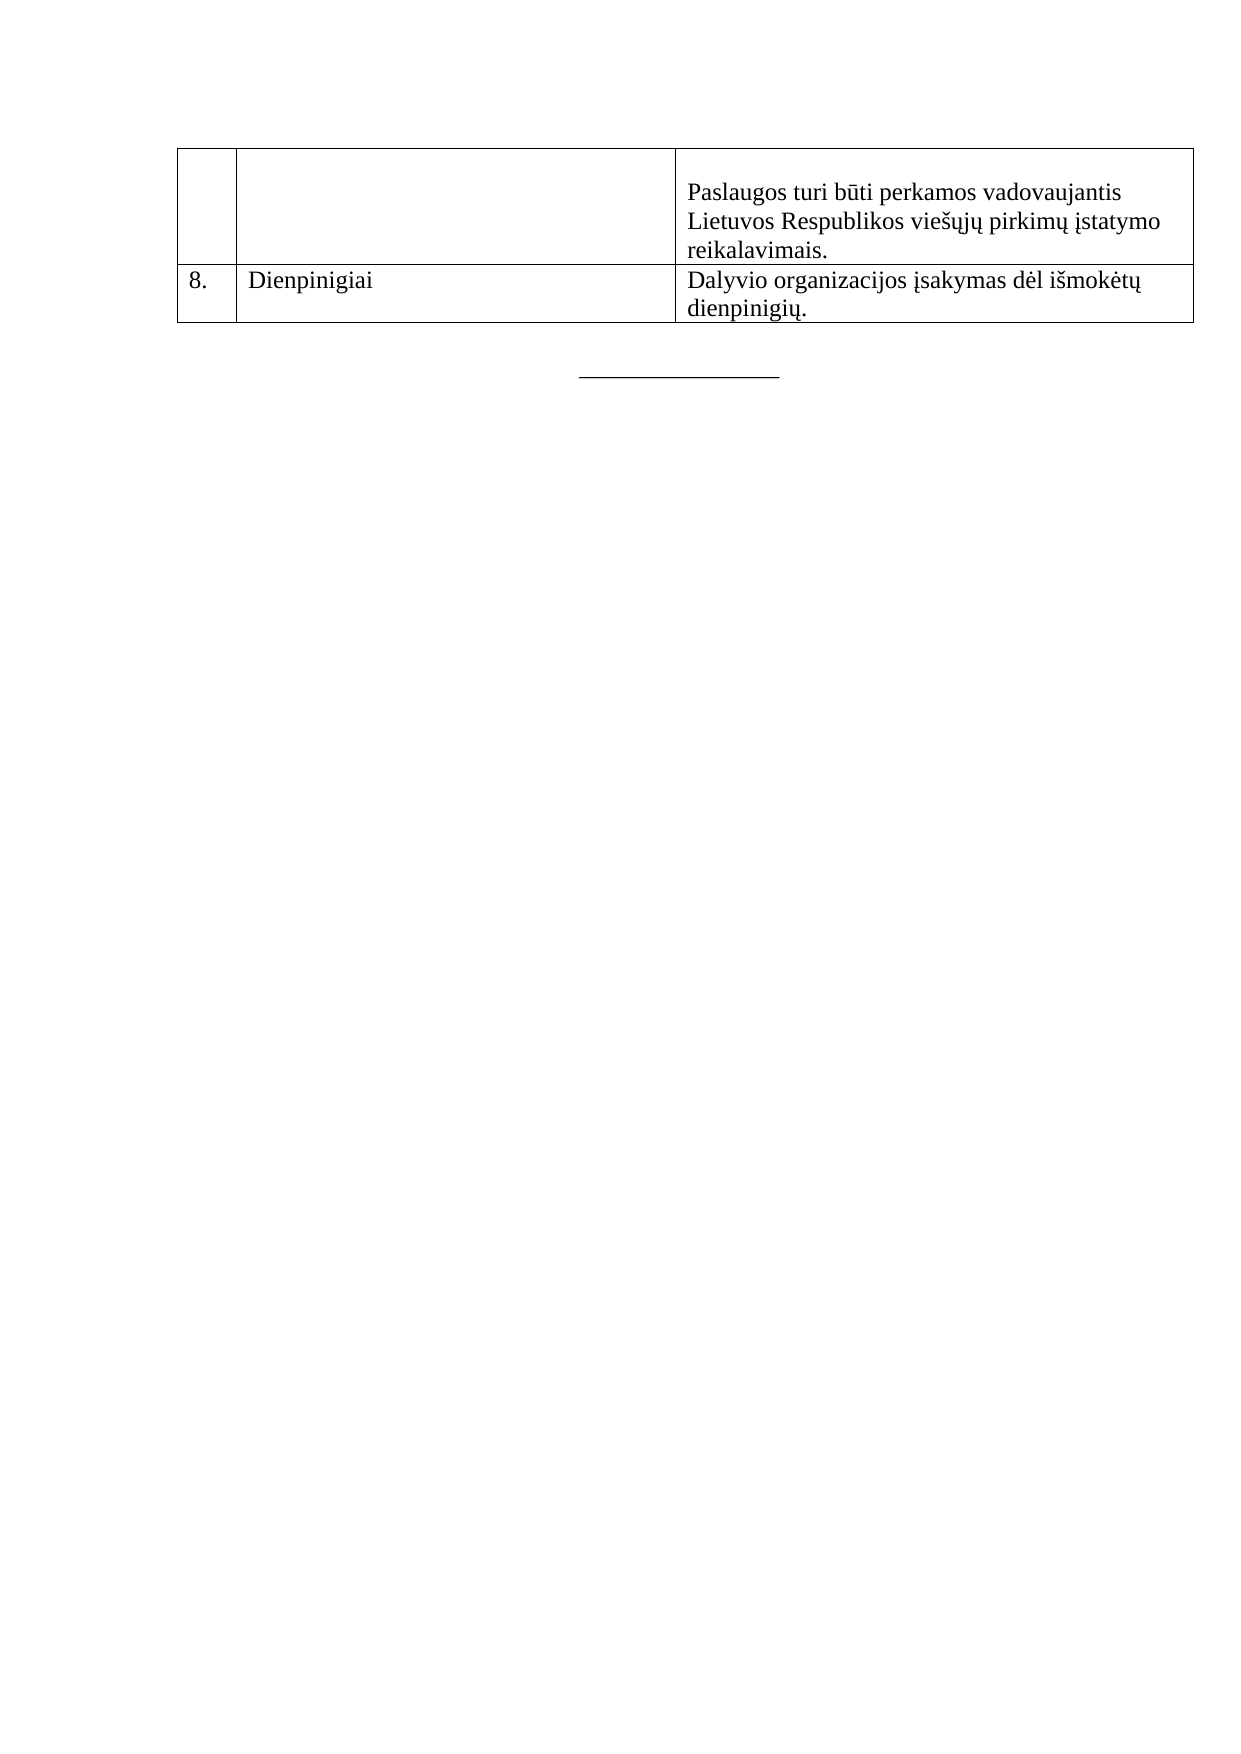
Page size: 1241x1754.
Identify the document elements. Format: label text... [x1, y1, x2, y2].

table_cell [237, 149, 675, 264]
text ________________ [177, 352, 1181, 381]
table_cell Dalyvio organizacijos įsakymas dėl išmokėtų dienpinigių. [676, 265, 1193, 322]
table_cell Dienpinigiai [237, 265, 675, 322]
table_cell Paslaugos turi būti perkamos vadovaujantis Lietuvos Respublikos viešųjų pirkimų įstatymo reikalavimais. [676, 149, 1193, 264]
table_cell [178, 149, 236, 264]
table_cell 8. [178, 265, 236, 322]
